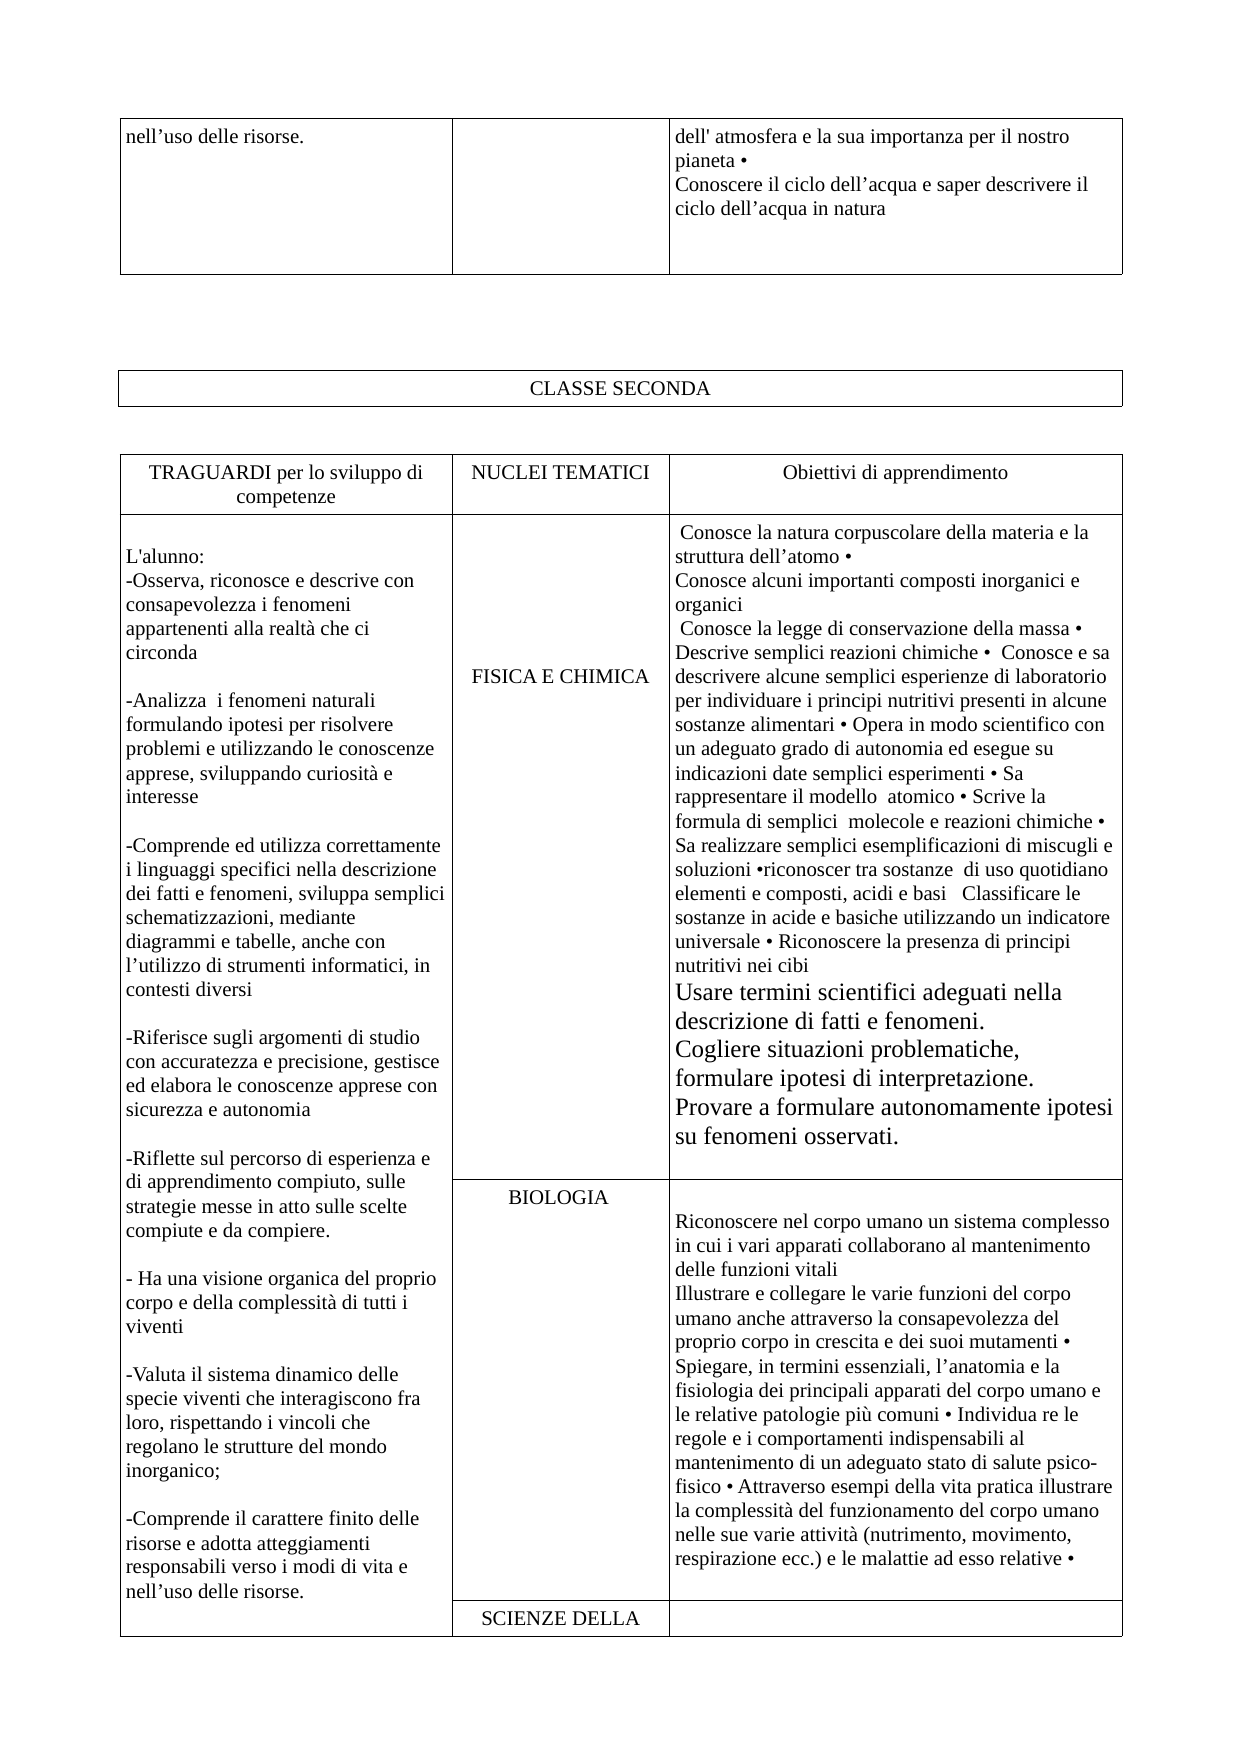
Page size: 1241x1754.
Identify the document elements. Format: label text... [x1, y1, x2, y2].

table_cell SCIENZE DELLA [453, 1601, 669, 1636]
table_cell Conosce la natura corpuscolare della materia e la struttura dell’atomo • Conosce alcuni importanti composti inorganici e organici Conosce la legge di conservazione della massa • Descrive semplici reazioni chimiche • Conosce e sa descrivere alcune semplici esperienze di laboratorio per individuare i principi nutritivi presenti in alcune sostanze alimentari • Opera in modo scientifico con un adeguato grado di autonomia ed esegue su indicazioni date semplici esperimenti • Sa rappresentare il modello atomico • Scrive la formula di semplici molecole e reazioni chimiche • Sa realizzare semplici esemplificazioni di miscugli e soluzioni •riconoscer tra sostanze di uso quotidiano elementi e composti, acidi e basi Classificare le sostanze in acide e basiche utilizzando un indicatore universale • Riconoscere la presenza di principi nutritivi nei cibi Usare termini scientifici adeguati nella descrizione di fatti e fenomeni. Cogliere situazioni problematiche, formulare ipotesi di interpretazione. Provare a formulare autonomamente ipotesi su fenomeni osservati. [670, 515, 1122, 1179]
table_cell [670, 1601, 1122, 1636]
table_cell BIOLOGIA [453, 1180, 669, 1600]
table_cell nell’uso delle risorse. [121, 119, 452, 274]
table_cell Riconoscere nel corpo umano un sistema complesso in cui i vari apparati collaborano al mantenimento delle funzioni vitali Illustrare e collegare le varie funzioni del corpo umano anche attraverso la consapevolezza del proprio corpo in crescita e dei suoi mutamenti • Spiegare, in termini essenziali, l’anatomia e la fisiologia dei principali apparati del corpo umano e le relative patologie più comuni • Individua re le regole e i comportamenti indispensabili al mantenimento di un adeguato stato di salute psico-fisico • Attraverso esempi della vita pratica illustrare la complessità del funzionamento del corpo umano nelle sue varie attività (nutrimento, movimento, respirazione ecc.) e le malattie ad esso relative • [670, 1180, 1122, 1600]
table_header TRAGUARDI per lo sviluppo di competenze [121, 455, 452, 514]
table_cell [453, 119, 669, 274]
table_header Obiettivi di apprendimento [670, 455, 1122, 514]
table_header CLASSE SECONDA [119, 371, 1122, 406]
table_cell L'alunno: -Osserva, riconosce e descrive con consapevolezza i fenomeni appartenenti alla realtà che ci circonda -Analizza i fenomeni naturali formulando ipotesi per risolvere problemi e utilizzando le conoscenze apprese, sviluppando curiosità e interesse -Comprende ed utilizza correttamente i linguaggi specifici nella descrizione dei fatti e fenomeni, sviluppa semplici schematizzazioni, mediante diagrammi e tabelle, anche con l’utilizzo di strumenti informatici, in contesti diversi -Riferisce sugli argomenti di studio con accuratezza e precisione, gestisce ed elabora le conoscenze apprese con sicurezza e autonomia -Riflette sul percorso di esperienza e di apprendimento compiuto, sulle strategie messe in atto sulle scelte compiute e da compiere. - Ha una visione organica del proprio corpo e della complessità di tutti i viventi -Valuta il sistema dinamico delle specie viventi che interagiscono fra loro, rispettando i vincoli che regolano le strutture del mondo inorganico; -Comprende il carattere finito delle risorse e adotta atteggiamenti responsabili verso i modi di vita e nell’uso delle risorse. [121, 515, 452, 1636]
table_cell dell' atmosfera e la sua importanza per il nostro pianeta • Conoscere il ciclo dell’acqua e saper descrivere il ciclo dell’acqua in natura [670, 119, 1122, 274]
table_cell FISICA E CHIMICA [453, 515, 669, 1179]
table_header NUCLEI TEMATICI [453, 455, 669, 514]
